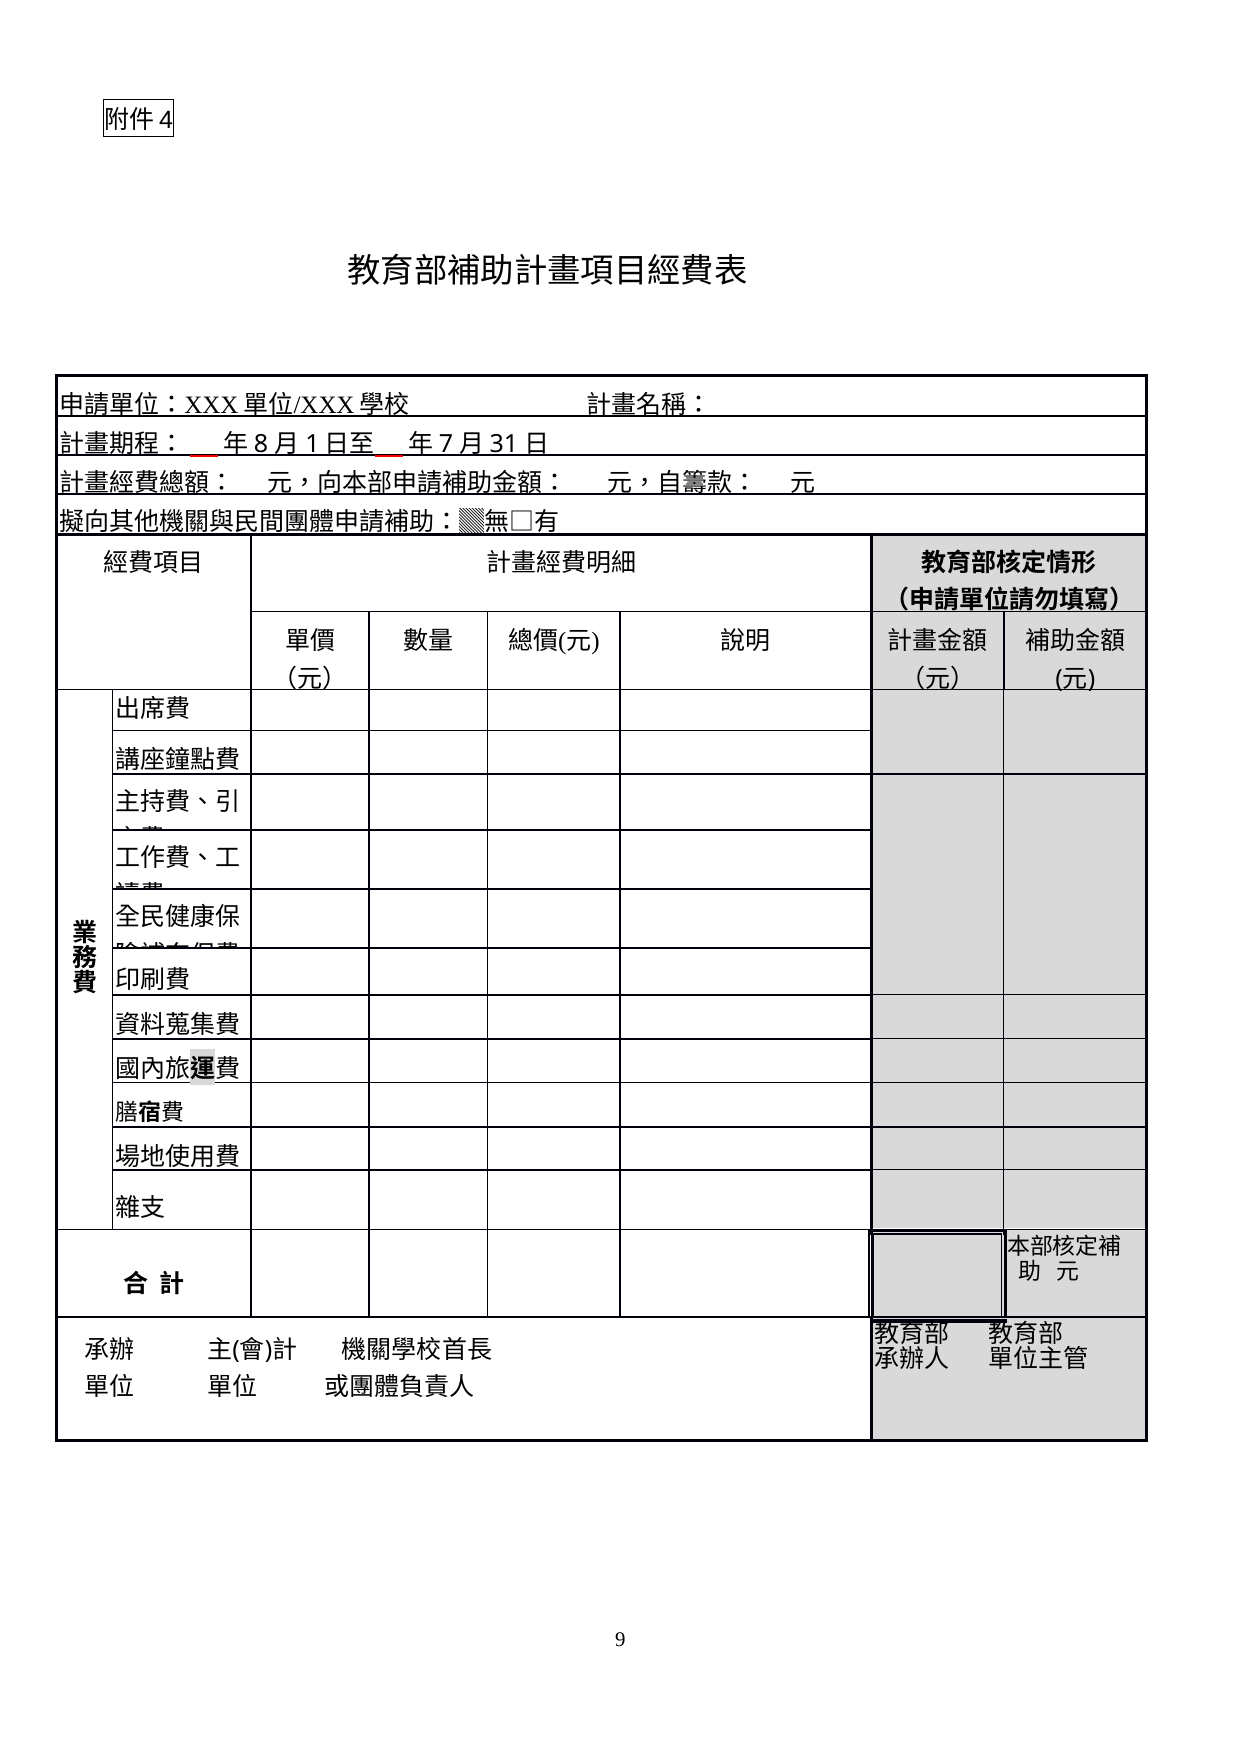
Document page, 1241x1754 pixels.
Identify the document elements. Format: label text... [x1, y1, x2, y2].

table_cell 主持費、引言費 [113, 775, 250, 829]
table_cell [252, 731, 368, 773]
table_cell 計畫金額（元） [873, 612, 1003, 689]
table_cell 計畫經費明細 [252, 536, 870, 611]
table_cell [252, 831, 368, 888]
table_cell [1004, 829, 1145, 888]
table_cell [252, 1083, 368, 1126]
table_cell 教育部核定情形 （申請單位請勿填寫） [873, 536, 1145, 611]
table_cell [370, 949, 487, 994]
table_cell [1004, 730, 1145, 773]
table_cell [112, 299, 228, 374]
table_cell [370, 1128, 487, 1169]
table_cell [488, 996, 619, 1038]
table_cell [488, 1083, 619, 1126]
table_cell [621, 690, 870, 730]
table_cell [873, 1128, 1003, 1169]
table_header [56, 149, 112, 224]
table_cell [621, 1040, 870, 1082]
table_cell 經費項目 [58, 536, 250, 689]
table_cell 膳宿費 [113, 1083, 250, 1126]
table_cell [488, 1128, 619, 1169]
table_cell 印刷費 [113, 949, 250, 994]
table_cell [1004, 995, 1145, 1038]
table_cell 合 計 [58, 1230, 250, 1316]
table_cell [488, 831, 619, 888]
table_cell [252, 1171, 368, 1228]
table_cell 出席費 [113, 690, 250, 730]
table_header [228, 149, 1147, 224]
table_header [112, 149, 228, 224]
table_cell 國內旅運費 [113, 1040, 250, 1082]
table_cell 全民健康保險補充保費 [113, 890, 250, 947]
table_cell [488, 731, 619, 773]
table_cell 計畫經費總額： 元，向本部申請補助金額： 元，自籌款： 元 [58, 456, 1145, 493]
table_cell [621, 1171, 870, 1228]
table_cell [1004, 1128, 1145, 1169]
table_cell [370, 831, 487, 888]
table_cell [873, 947, 1003, 994]
table_cell [1004, 888, 1145, 947]
table_cell 承辦 主(會)計 機關學校首長 單位 單位 或團體負責人 [58, 1318, 870, 1439]
table_cell 工作費、工讀費 [113, 831, 250, 888]
table_cell [873, 775, 1003, 829]
table_cell [621, 775, 870, 829]
table_cell 資料蒐集費 [113, 996, 250, 1038]
table_cell 業 務 費 [58, 690, 112, 1228]
table_cell 計畫名稱： [584, 377, 1145, 415]
table_cell [873, 1170, 1003, 1228]
table_cell 擬向其他機關與民間團體申請補助：▓無□有 [58, 495, 1145, 532]
table_cell [873, 1083, 1003, 1126]
table_cell [252, 890, 368, 947]
table_cell [370, 1040, 487, 1082]
table_cell 單價（元） [252, 612, 368, 689]
table_cell [56, 299, 112, 374]
table_cell [370, 775, 487, 829]
table_cell 申請單位：XXX單位/XXX學校 [58, 377, 584, 415]
table_cell [112, 224, 228, 299]
table_cell [1004, 947, 1145, 994]
table_cell [488, 690, 619, 730]
table_cell [621, 1230, 868, 1316]
table_cell 數量 [370, 612, 487, 689]
table_cell [621, 1083, 870, 1126]
table_cell 計畫期程： 年8 月 1日至 年7 月31 日 [58, 417, 1145, 454]
table_cell [621, 996, 870, 1038]
table_cell [370, 1230, 487, 1316]
table_cell [874, 1235, 1001, 1316]
table_cell [252, 1040, 368, 1082]
table_cell [621, 731, 870, 773]
table_cell [252, 1128, 368, 1169]
table_cell [252, 775, 368, 829]
table_cell [488, 949, 619, 994]
table_cell 場地使用費 [113, 1128, 250, 1169]
table_cell [56, 224, 112, 299]
table_cell [370, 996, 487, 1038]
table_cell [252, 690, 368, 730]
table_cell [370, 690, 487, 730]
table_cell [228, 299, 1147, 374]
table_cell 教育部 教育部 承辦人 單位主管 [873, 1318, 1145, 1439]
table_cell [1004, 775, 1145, 829]
table_cell [370, 890, 487, 947]
table_cell [621, 831, 870, 888]
table_cell [1004, 690, 1145, 730]
table_cell 本部核定補助 元 [1007, 1230, 1145, 1316]
table_cell 雜支 [113, 1171, 250, 1228]
table_cell [252, 1230, 368, 1316]
table_cell [488, 775, 619, 829]
table_cell [621, 1128, 870, 1169]
table_cell [488, 890, 619, 947]
table_cell [873, 888, 1003, 947]
table_cell [621, 890, 870, 947]
table_cell [370, 1171, 487, 1228]
table_cell [873, 1039, 1003, 1082]
table_cell [1004, 1039, 1145, 1082]
table_cell [873, 690, 1003, 730]
table_cell 說明 [621, 612, 870, 689]
table_cell [488, 1230, 619, 1316]
table_cell 教育部補助計畫項目經費表 [228, 224, 1147, 299]
table_cell [873, 730, 1003, 773]
text 附件4 [59, 74, 1181, 149]
table_cell [252, 949, 368, 994]
table_cell [252, 996, 368, 1038]
table_cell [1004, 1083, 1145, 1126]
table_cell [873, 829, 1003, 888]
table_cell 補助金額(元) [1005, 612, 1145, 689]
table_cell [488, 1040, 619, 1082]
table_cell 講座鐘點費 [113, 731, 250, 773]
table_cell [621, 949, 870, 994]
table_cell [370, 731, 487, 773]
table_cell [370, 1083, 487, 1126]
table_cell [1004, 1170, 1145, 1228]
table_cell 總價(元) [488, 612, 619, 689]
table_cell [488, 1171, 619, 1228]
table_cell [873, 995, 1003, 1038]
